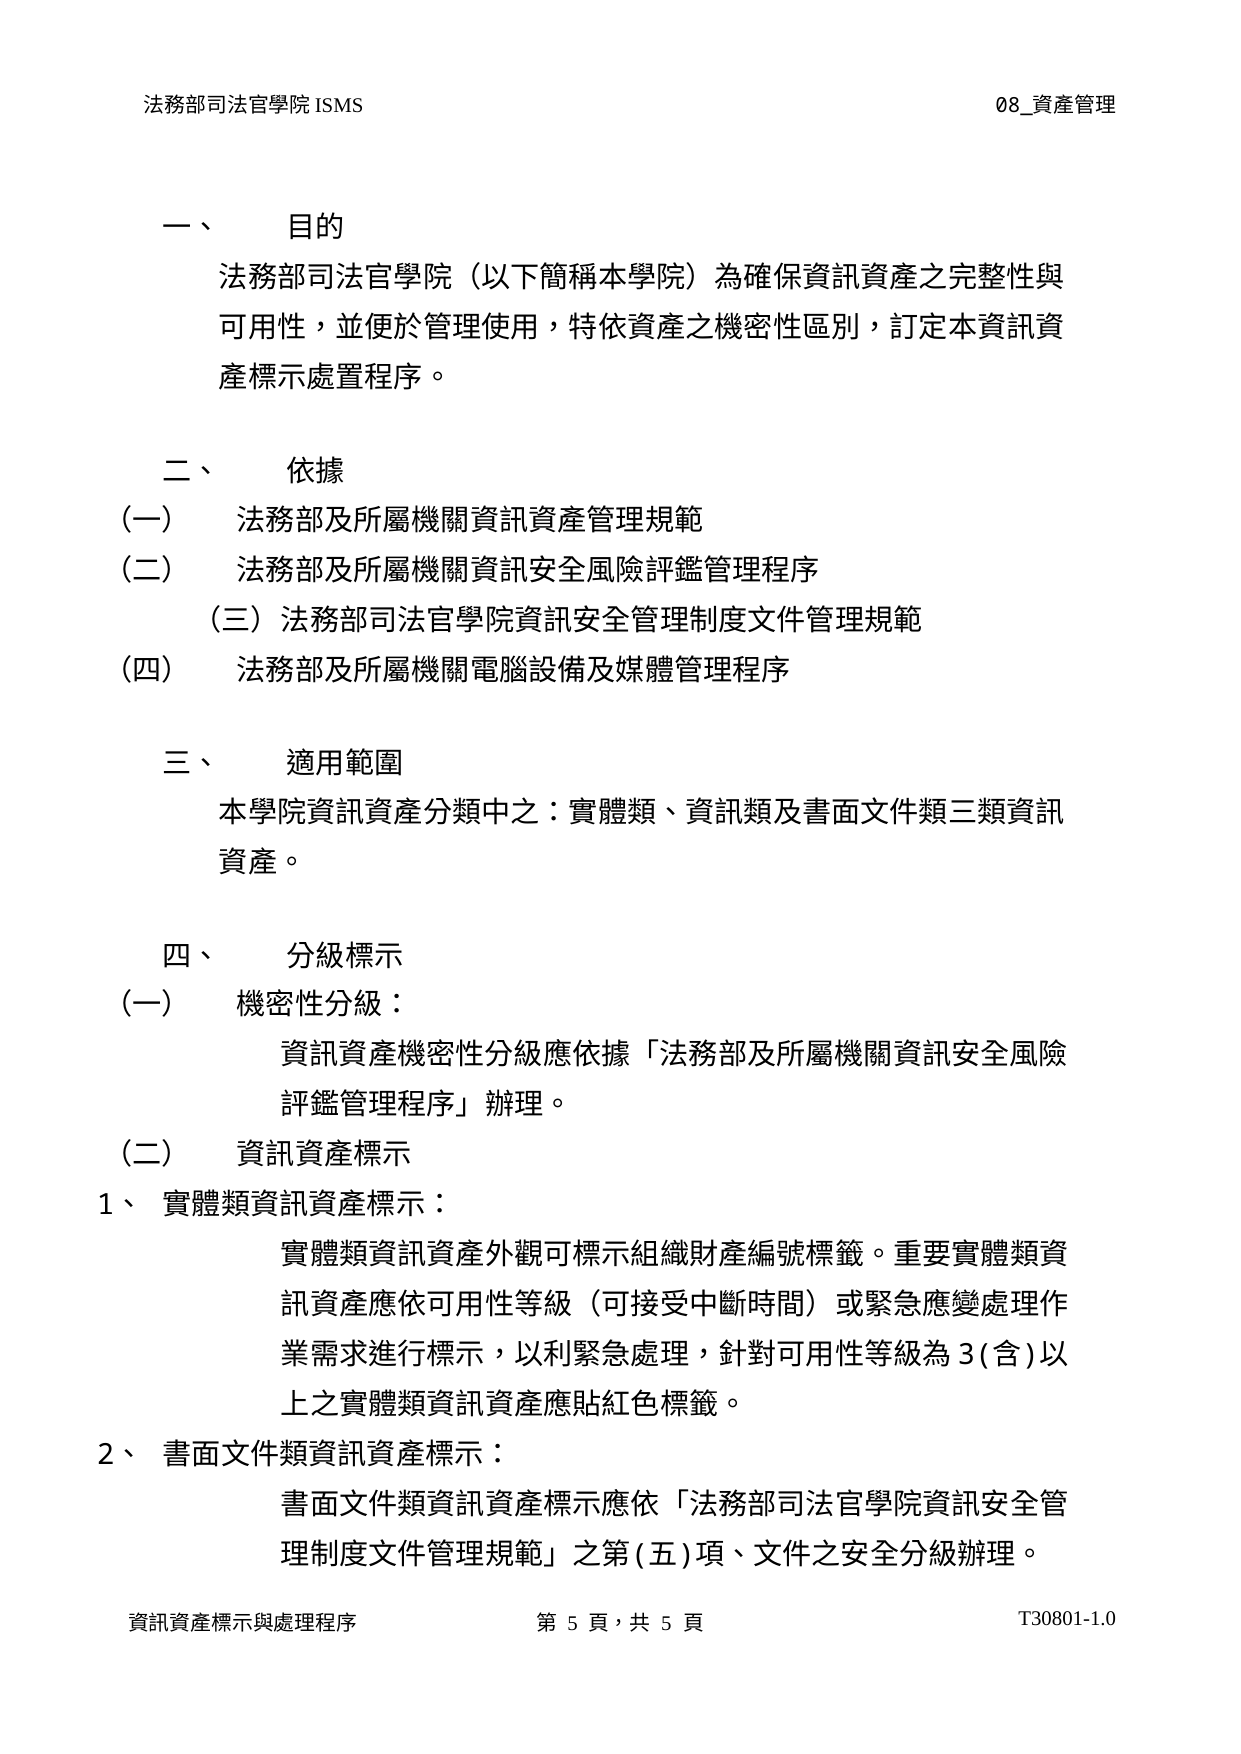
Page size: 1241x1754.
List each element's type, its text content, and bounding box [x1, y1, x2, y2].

list 法務部司法官學院資訊安全管理制度文件管理規範 [192, 590, 1092, 640]
list 法務部及所屬機關資訊資產管理規範 [103, 490, 1092, 540]
text 資訊資產機密性分級應依據「法務部及所屬機關資訊安全風險評鑑管理程序」辦理。 [280, 1024, 1092, 1124]
list 依據 [162, 448, 1092, 490]
list 資訊資產標示 [103, 1124, 1092, 1174]
list 書面文件類資訊資產標示： [97, 1424, 1092, 1474]
text 本學院資訊資產分類中之：實體類、資訊類及書面文件類三類資訊資產。 [219, 782, 1092, 882]
list 法務部及所屬機關資訊安全風險評鑑管理程序 [103, 540, 1092, 590]
list 目的 [162, 198, 1092, 248]
list 實體類資訊資產標示： [97, 1174, 1092, 1224]
list 法務部及所屬機關電腦設備及媒體管理程序 [103, 640, 1092, 690]
list 適用範圍 [162, 740, 1092, 782]
text 實體類資訊資產外觀可標示組織財產編號標籤。重要實體類資訊資產應依可用性等級（可接受中斷時間）或緊急應變處理作業需求進行標示，以利緊急處理，針對可用性等級為3(含)以上之實體類資訊資產應貼紅色標籤。 [281, 1224, 1092, 1424]
text 書面文件類資訊資產標示應依「法務部司法官學院資訊安全管理制度文件管理規範」之第(五)項、文件之安全分級辦理。 [281, 1474, 1092, 1574]
text 法務部司法官學院（以下簡稱本學院）為確保資訊資產之完整性與可用性，並便於管理使用，特依資產之機密性區別，訂定本資訊資產標示處置程序。 [219, 248, 1092, 398]
list 機密性分級： [103, 974, 1092, 1024]
list 分級標示 [162, 932, 1092, 974]
